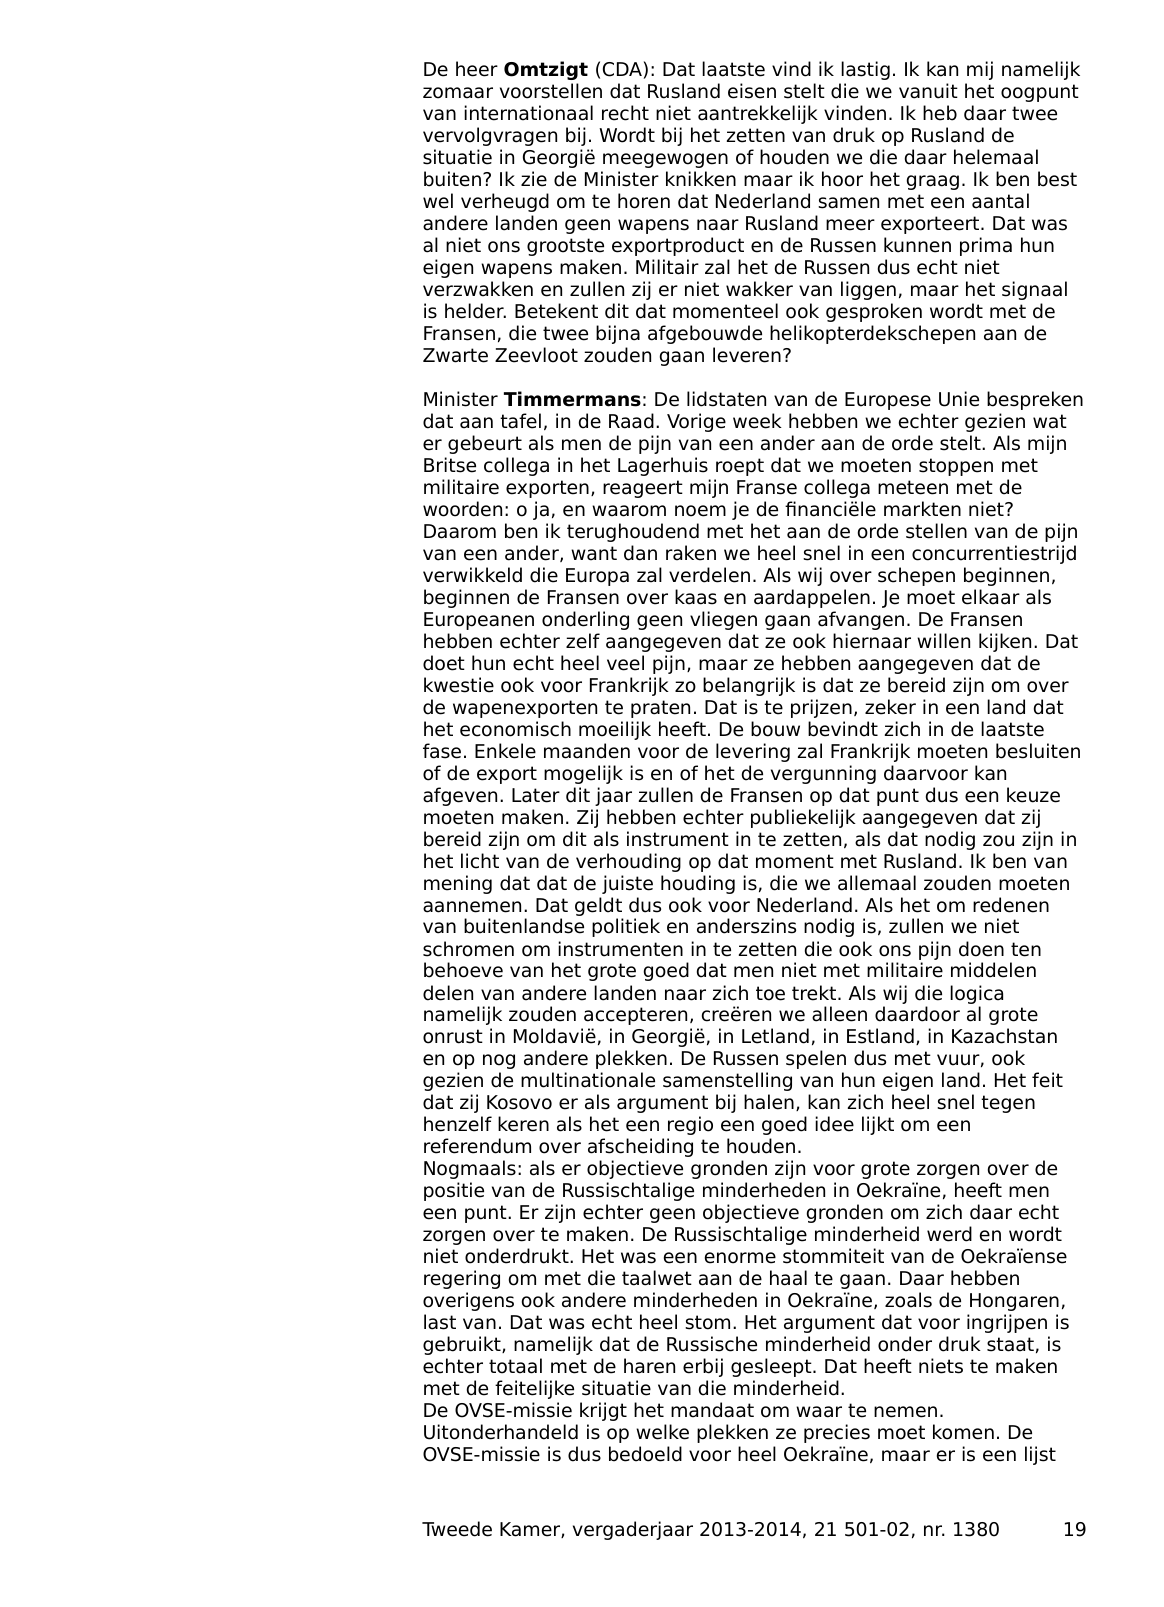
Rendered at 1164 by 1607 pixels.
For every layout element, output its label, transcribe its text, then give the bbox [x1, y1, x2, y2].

text Nogmaals: als er objectieve gronden zijn voor grote zorgen over de positie van de Russischtalige minderheden in Oekraïne, heeft men een punt. Er zijn echter geen objectieve gronden om zich daar echt zorgen over te maken. De Russischtalige minderheid werd en wordt niet onderdrukt. Het was een enorme stommiteit van de Oekraïense regering om met die taalwet aan de haal te gaan. Daar hebben overigens ook andere minderheden in Oekraïne, zoals de Hongaren, last van. Dat was echt heel stom. Het argument dat voor ingrijpen is gebruikt, namelijk dat de Russische minderheid onder druk staat, is echter totaal met de haren erbij gesleept. Dat heeft niets te maken met de feitelijke situatie van die minderheid. [422, 1158, 1087, 1400]
text De heer Omtzigt (CDA): Dat laatste vind ik lastig. Ik kan mij namelijk zomaar voorstellen dat Rusland eisen stelt die we vanuit het oogpunt van internationaal recht niet aantrekkelijk vinden. Ik heb daar twee vervolgvragen bij. Wordt bij het zetten van druk op Rusland de situatie in Georgië meegewogen of houden we die daar helemaal buiten? Ik zie de Minister knikken maar ik hoor het graag. Ik ben best wel verheugd om te horen dat Nederland samen met een aantal andere landen geen wapens naar Rusland meer exporteert. Dat was al niet ons grootste exportproduct en de Russen kunnen prima hun eigen wapens maken. Militair zal het de Russen dus echt niet verzwakken en zullen zij er niet wakker van liggen, maar het signaal is helder. Betekent dit dat momenteel ook gesproken wordt met de Fransen, die twee bijna afgebouwde helikopterdekschepen aan de Zwarte Zeevloot zouden gaan leveren? [422, 59, 1087, 367]
text Minister Timmermans: De lidstaten van de Europese Unie bespreken dat aan tafel, in de Raad. Vorige week hebben we echter gezien wat er gebeurt als men de pijn van een ander aan de orde stelt. Als mijn Britse collega in het Lagerhuis roept dat we moeten stoppen met militaire exporten, reageert mijn Franse collega meteen met de woorden: o ja, en waarom noem je de financiële markten niet? Daarom ben ik terughoudend met het aan de orde stellen van de pijn van een ander, want dan raken we heel snel in een concurrentiestrijd verwikkeld die Europa zal verdelen. Als wij over schepen beginnen, beginnen de Fransen over kaas en aardappelen. Je moet elkaar als Europeanen onderling geen vliegen gaan afvangen. De Fransen hebben echter zelf aangegeven dat ze ook hiernaar willen kijken. Dat doet hun echt heel veel pijn, maar ze hebben aangegeven dat de kwestie ook voor Frankrijk zo belangrijk is dat ze bereid zijn om over de wapenexporten te praten. Dat is te prijzen, zeker in een land dat het economisch moeilijk heeft. De bouw bevindt zich in de laatste fase. Enkele maanden voor de levering zal Frankrijk moeten besluiten of de export mogelijk is en of het de vergunning daarvoor kan afgeven. Later dit jaar zullen de Fransen op dat punt dus een keuze moeten maken. Zij hebben echter publiekelijk aangegeven dat zij bereid zijn om dit als instrument in te zetten, als dat nodig zou zijn in het licht van de verhouding op dat moment met Rusland. Ik ben van mening dat dat de juiste houding is, die we allemaal zouden moeten aannemen. Dat geldt dus ook voor Nederland. Als het om redenen van buitenlandse politiek en anderszins nodig is, zullen we niet schromen om instrumenten in te zetten die ook ons pijn doen ten behoeve van het grote goed dat men niet met militaire middelen delen van andere landen naar zich toe trekt. Als wij die logica namelijk zouden accepteren, creëren we alleen daardoor al grote onrust in Moldavië, in Georgië, in Letland, in Estland, in Kazachstan en op nog andere plekken. De Russen spelen dus met vuur, ook gezien de multinationale samenstelling van hun eigen land. Het feit dat zij Kosovo er als argument bij halen, kan zich heel snel tegen henzelf keren als het een regio een goed idee lijkt om een referendum over afscheiding te houden. [422, 389, 1087, 1158]
text De OVSE-missie krijgt het mandaat om waar te nemen. Uitonderhandeld is op welke plekken ze precies moet komen. De OVSE-missie is dus bedoeld voor heel Oekraïne, maar er is een lijst [422, 1400, 1087, 1466]
